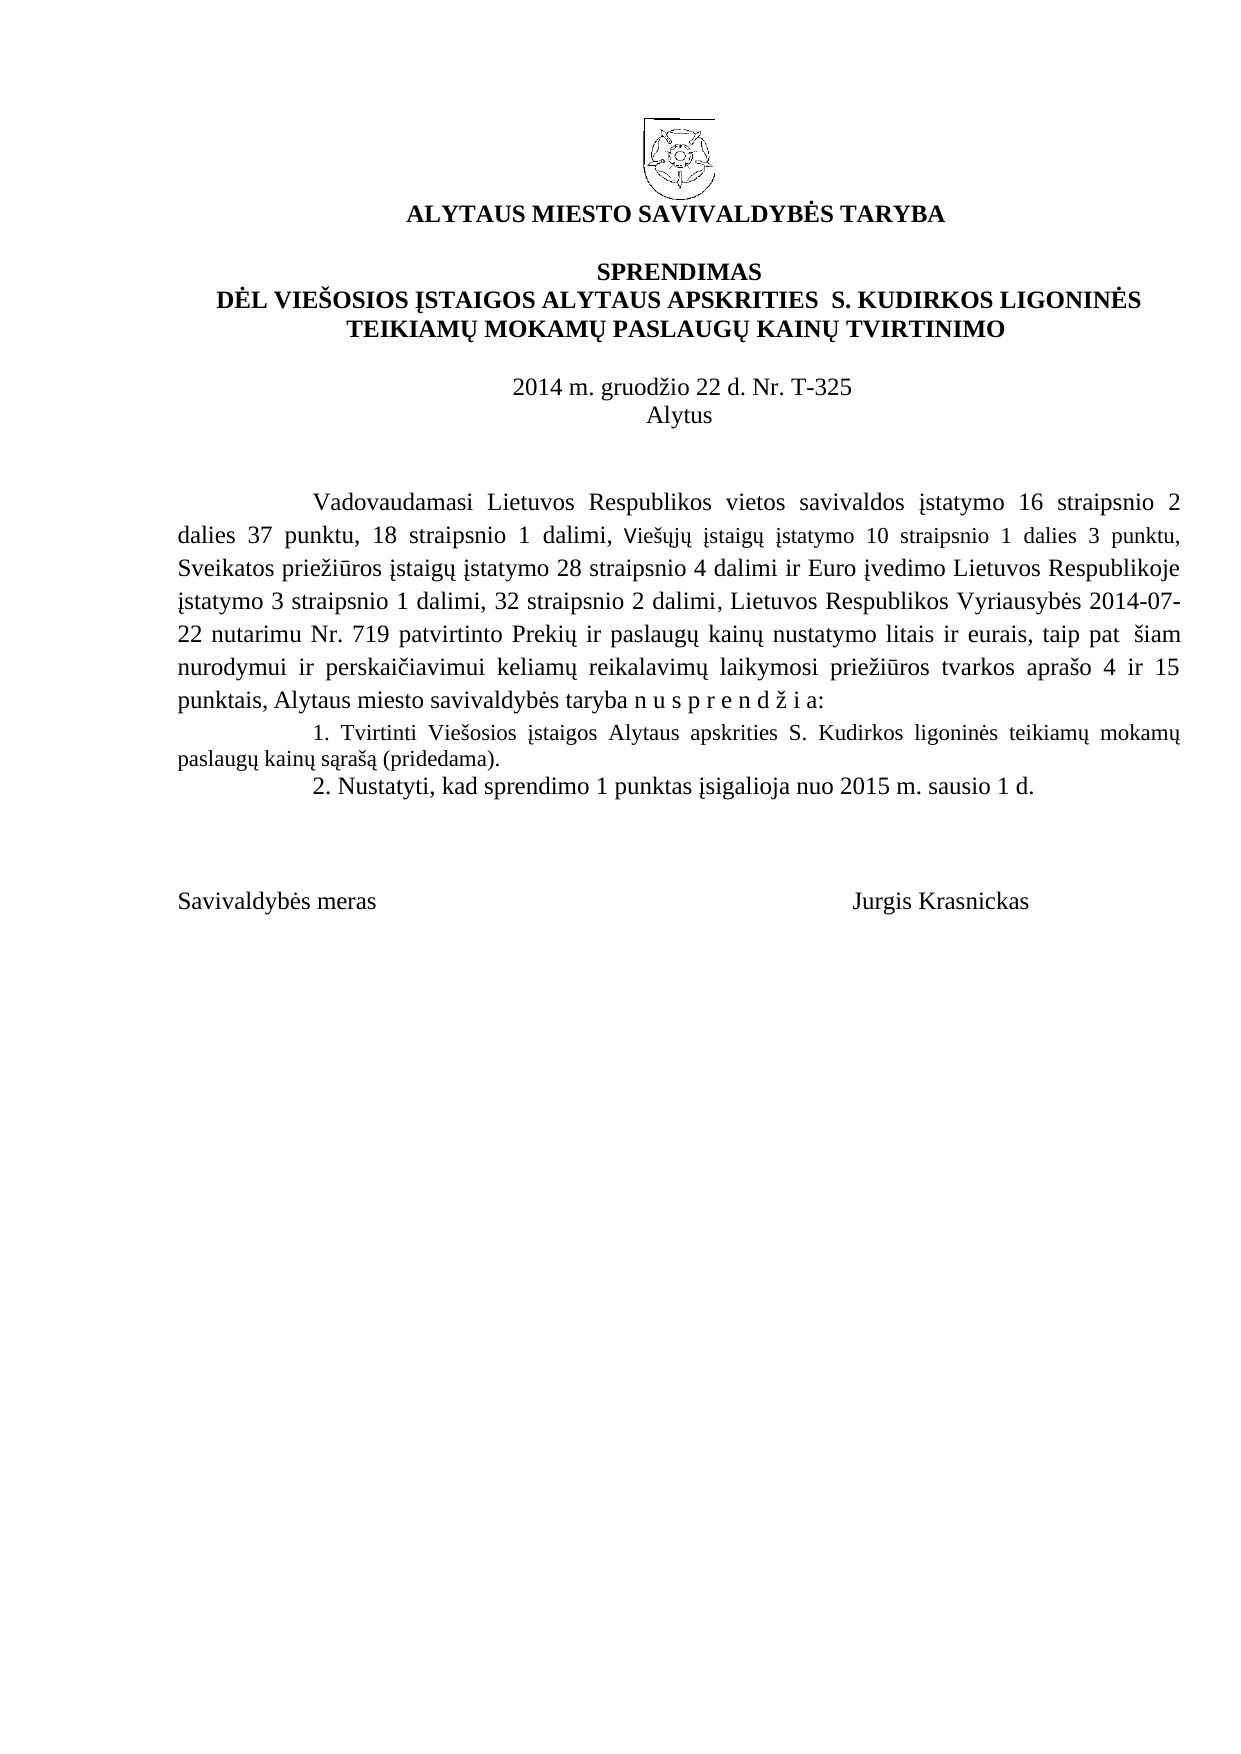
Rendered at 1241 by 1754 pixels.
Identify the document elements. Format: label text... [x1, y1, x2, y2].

text 2014 m. gruodžio 22 d. Nr. T-325 [177, 372, 1181, 401]
text ALYTAUS MIESTO SAVIVALDYBĖS TARYBA [177, 199, 1181, 228]
text 1. Tvirtinti Viešosios įstaigos Alytaus apskrities S. Kudirkos ligoninės teikiamų mokamų paslaugų kainų sąrašą (pridedama). [177, 719, 1181, 771]
text 2. Nustatyti, kad sprendimo 1 punktas įsigalioja nuo 2015 m. sausio 1 d. [177, 771, 1181, 800]
text Vadovaudamasi Lietuvos Respublikos vietos savivaldos įstatymo 16 straipsnio 2 dalies 37 punktu, 18 straipsnio 1 dalimi, Viešųjų įstaigų įstatymo 10 straipsnio 1 dalies 3 punktu, Sveikatos priežiūros įstaigų įstatymo 28 straipsnio 4 dalimi ir Euro įvedimo Lietuvos Respublikoje įstatymo 3 straipsnio 1 dalimi, 32 straipsnio 2 dalimi, Lietuvos Respublikos Vyriausybės 2014-07-22 nutarimu Nr. 719 patvirtinto Prekių ir paslaugų kainų nustatymo litais ir eurais, taip pat šiam nurodymui ir perskaičiavimui keliamų reikalavimų laikymosi priežiūros tvarkos aprašo 4 ir 15 punktais, Alytaus miesto savivaldybės taryba n u s p r e n d ž i a: [177, 487, 1181, 714]
text Alytus [177, 401, 1181, 429]
text Savivaldybės meras Jurgis Krasnickas [177, 886, 1181, 915]
text SPRENDIMAS [177, 257, 1181, 286]
text DĖL VIEŠOSIOS ĮSTAIGOS ALYTAUS APSKRITIES S. KUDIRKOS LIGONINĖS TEIKIAMŲ MOKAMŲ PASLAUGŲ KAINŲ TVIRTINIMO [177, 286, 1181, 343]
